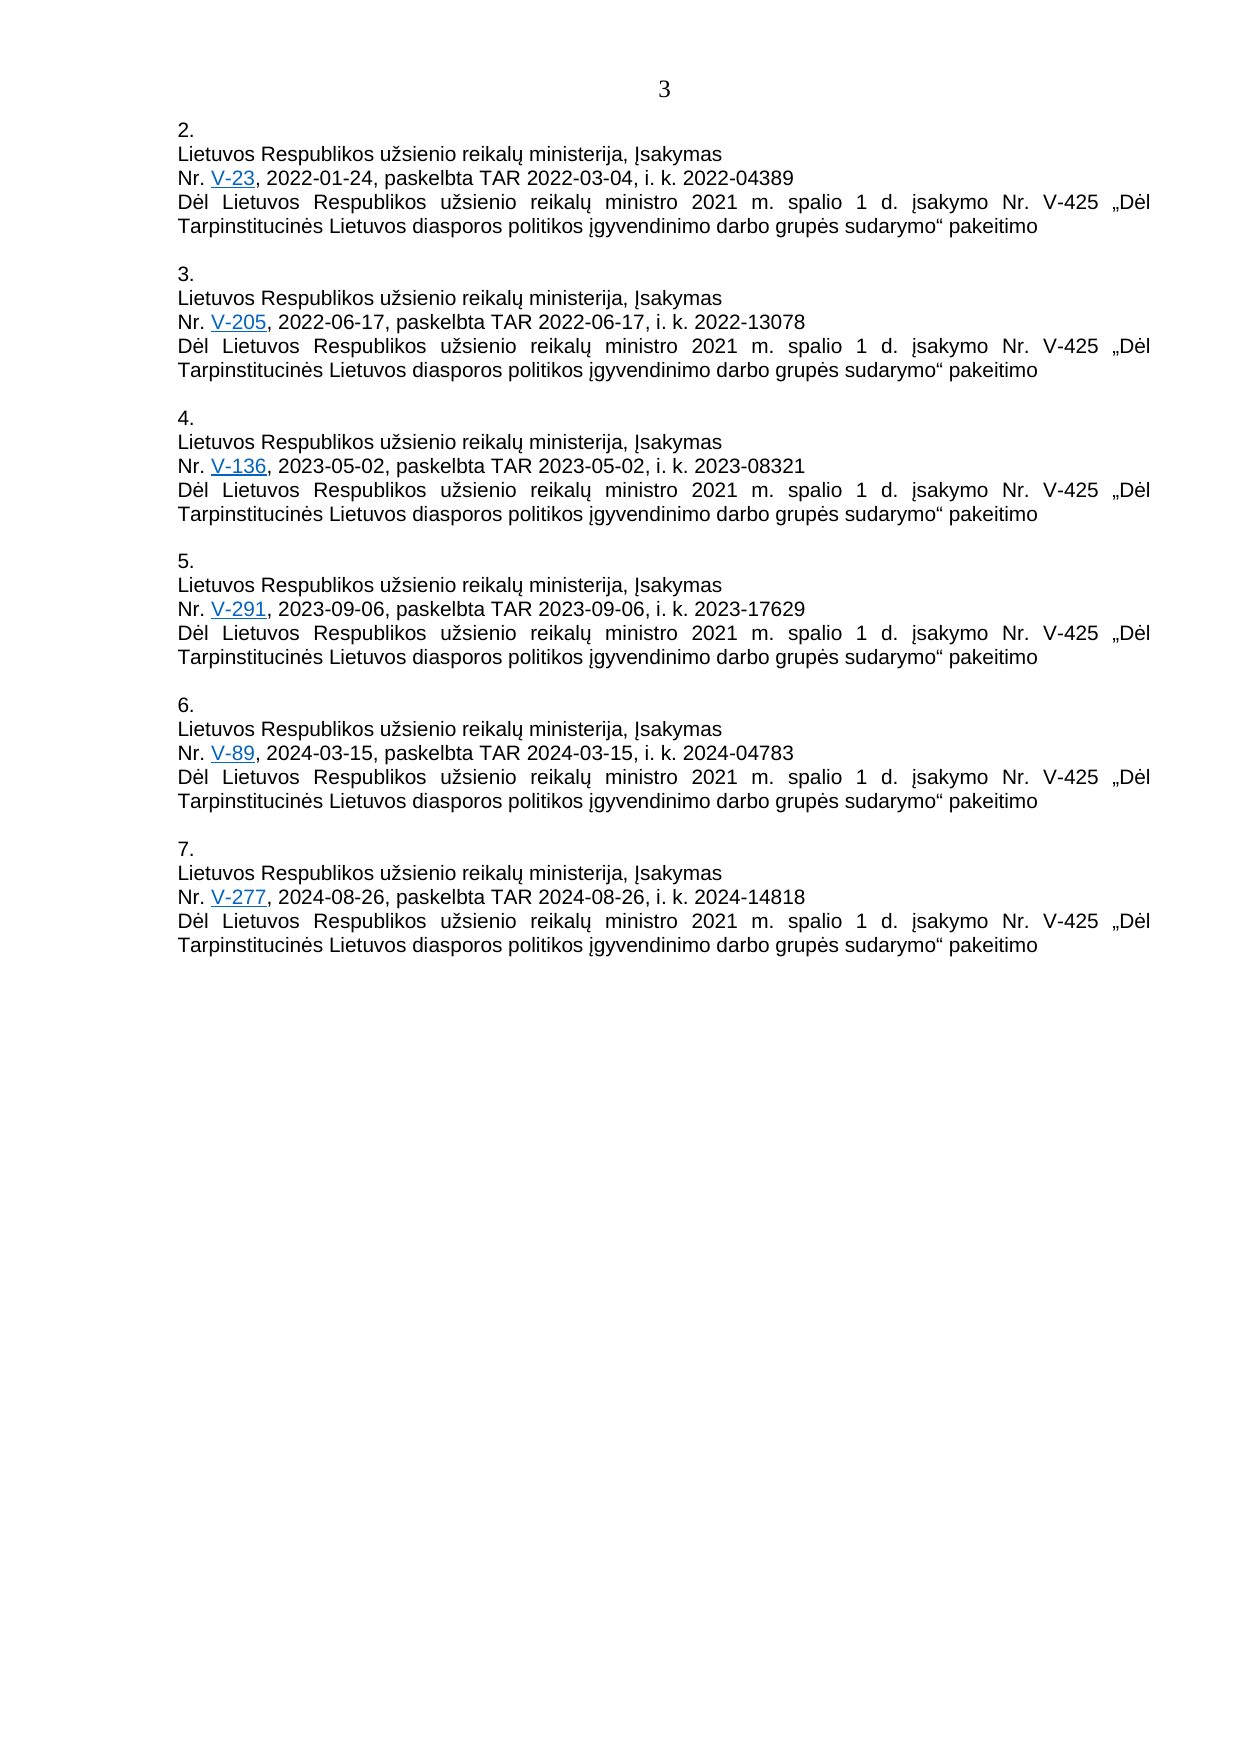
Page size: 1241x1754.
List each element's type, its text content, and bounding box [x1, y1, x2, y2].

text Dėl Lietuvos Respublikos užsienio reikalų ministro 2021 m. spalio 1 d. įsakymo Nr. V-425 „Dėl Tarpinstitucinės Lietuvos diasporos politikos įgyvendinimo darbo grupės sudarymo“ pakeitimo [177, 334, 1152, 382]
text Nr. V-136, 2023-05-02, paskelbta TAR 2023-05-02, i. k. 2023-08321 [177, 453, 1152, 477]
text Nr. V-277, 2024-08-26, paskelbta TAR 2024-08-26, i. k. 2024-14818 [177, 885, 1152, 909]
text Nr. V-291, 2023-09-06, paskelbta TAR 2023-09-06, i. k. 2023-17629 [177, 597, 1152, 621]
text Dėl Lietuvos Respublikos užsienio reikalų ministro 2021 m. spalio 1 d. įsakymo Nr. V-425 „Dėl Tarpinstitucinės Lietuvos diasporos politikos įgyvendinimo darbo grupės sudarymo“ pakeitimo [177, 190, 1152, 238]
text Lietuvos Respublikos užsienio reikalų ministerija, Įsakymas [177, 573, 1152, 597]
text Lietuvos Respublikos užsienio reikalų ministerija, Įsakymas [177, 861, 1152, 885]
text Nr. V-89, 2024-03-15, paskelbta TAR 2024-03-15, i. k. 2024-04783 [177, 741, 1152, 765]
text 3. [177, 262, 1152, 286]
text Dėl Lietuvos Respublikos užsienio reikalų ministro 2021 m. spalio 1 d. įsakymo Nr. V-425 „Dėl Tarpinstitucinės Lietuvos diasporos politikos įgyvendinimo darbo grupės sudarymo“ pakeitimo [177, 621, 1152, 669]
text Nr. V-23, 2022-01-24, paskelbta TAR 2022-03-04, i. k. 2022-04389 [177, 166, 1152, 190]
text Dėl Lietuvos Respublikos užsienio reikalų ministro 2021 m. spalio 1 d. įsakymo Nr. V-425 „Dėl Tarpinstitucinės Lietuvos diasporos politikos įgyvendinimo darbo grupės sudarymo“ pakeitimo [177, 909, 1152, 957]
text Dėl Lietuvos Respublikos užsienio reikalų ministro 2021 m. spalio 1 d. įsakymo Nr. V-425 „Dėl Tarpinstitucinės Lietuvos diasporos politikos įgyvendinimo darbo grupės sudarymo“ pakeitimo [177, 477, 1152, 525]
text 4. [177, 406, 1152, 429]
text Lietuvos Respublikos užsienio reikalų ministerija, Įsakymas [177, 429, 1152, 453]
text Lietuvos Respublikos užsienio reikalų ministerija, Įsakymas [177, 286, 1152, 310]
text 6. [177, 693, 1152, 717]
text Dėl Lietuvos Respublikos užsienio reikalų ministro 2021 m. spalio 1 d. įsakymo Nr. V-425 „Dėl Tarpinstitucinės Lietuvos diasporos politikos įgyvendinimo darbo grupės sudarymo“ pakeitimo [177, 765, 1152, 813]
text Lietuvos Respublikos užsienio reikalų ministerija, Įsakymas [177, 142, 1152, 166]
text 7. [177, 837, 1152, 861]
text 5. [177, 549, 1152, 573]
text 2. [177, 118, 1152, 142]
text Lietuvos Respublikos užsienio reikalų ministerija, Įsakymas [177, 717, 1152, 741]
text Nr. V-205, 2022-06-17, paskelbta TAR 2022-06-17, i. k. 2022-13078 [177, 310, 1152, 334]
